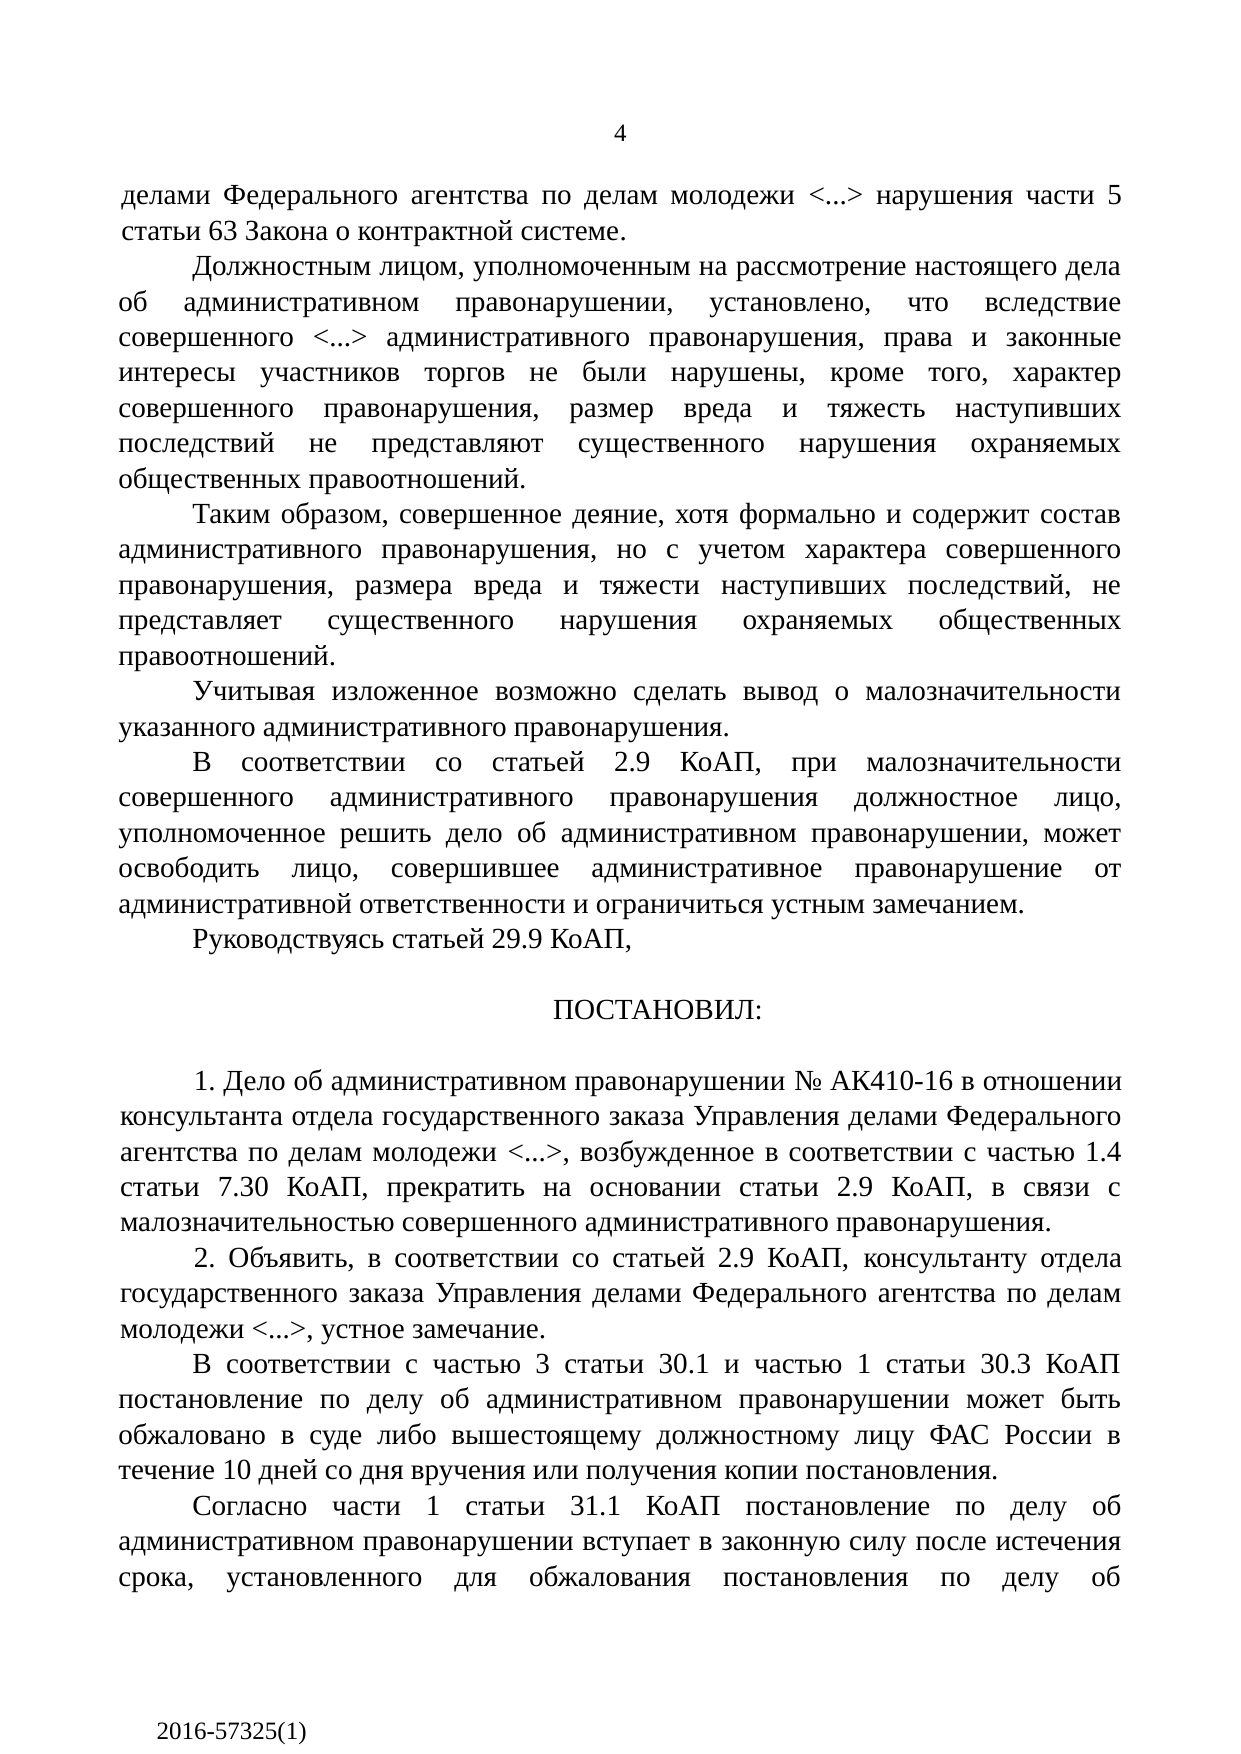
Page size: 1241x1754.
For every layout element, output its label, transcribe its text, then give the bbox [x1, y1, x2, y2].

text ПОСТАНОВИЛ: [118, 991, 1122, 1026]
text Руководствуясь статьей 29.9 КоАП, [118, 920, 1122, 956]
text В соответствии с частью 3 статьи 30.1 и частью 1 статьи 30.3 КоАП постановление по делу об административном правонарушении может быть обжаловано в суде либо вышестоящему должностному лицу ФАС России в течение 10 дней со дня вручения или получения копии постановления. [118, 1345, 1122, 1487]
text Таким образом, совершенное деяние, хотя формально и содержит состав административного правонарушения, но с учетом характера совершенного правонарушения, размера вреда и тяжести наступивших последствий, не представляет существенного нарушения охраняемых общественных правоотношений. [118, 495, 1122, 672]
text Должностным лицом, уполномоченным на рассмотрение настоящего дела об административном правонарушении, установлено, что вследствие совершенного <...> административного правонарушения, права и законные интересы участников торгов не были нарушены, кроме того, характер совершенного правонарушения, размер вреда и тяжесть наступивших последствий не представляют существенного нарушения охраняемых общественных правоотношений. [118, 247, 1122, 495]
text делами Федерального агентства по делам молодежи <...> нарушения части 5 статьи 63 Закона о контрактной системе. [121, 176, 1122, 247]
text Согласно части 1 статьи 31.1 КоАП постановление по делу об административном правонарушении вступает в законную силу после истечения срока, установленного для обжалования постановления по делу об [118, 1487, 1122, 1593]
text 1. Дело об административном правонарушении № АК410-16 в отношении консультанта отдела государственного заказа Управления делами Федерального агентства по делам молодежи <...>, возбужденное в соответствии с частью 1.4 статьи 7.30 КоАП, прекратить на основании статьи 2.9 КоАП, в связи с малозначительностью совершенного административного правонарушения. [120, 1062, 1122, 1239]
text Учитывая изложенное возможно сделать вывод о малозначительности указанного административного правонарушения. [118, 672, 1122, 743]
text 2. Объявить, в соответствии со статьей 2.9 КоАП, консультанту отдела государственного заказа Управления делами Федерального агентства по делам молодежи <...>, устное замечание. [120, 1239, 1122, 1345]
text В соответствии со статьей 2.9 КоАП, при малозначительности совершенного административного правонарушения должностное лицо, уполномоченное решить дело об административном правонарушении, может освободить лицо, совершившее административное правонарушение от административной ответственности и ограничиться устным замечанием. [118, 743, 1122, 920]
